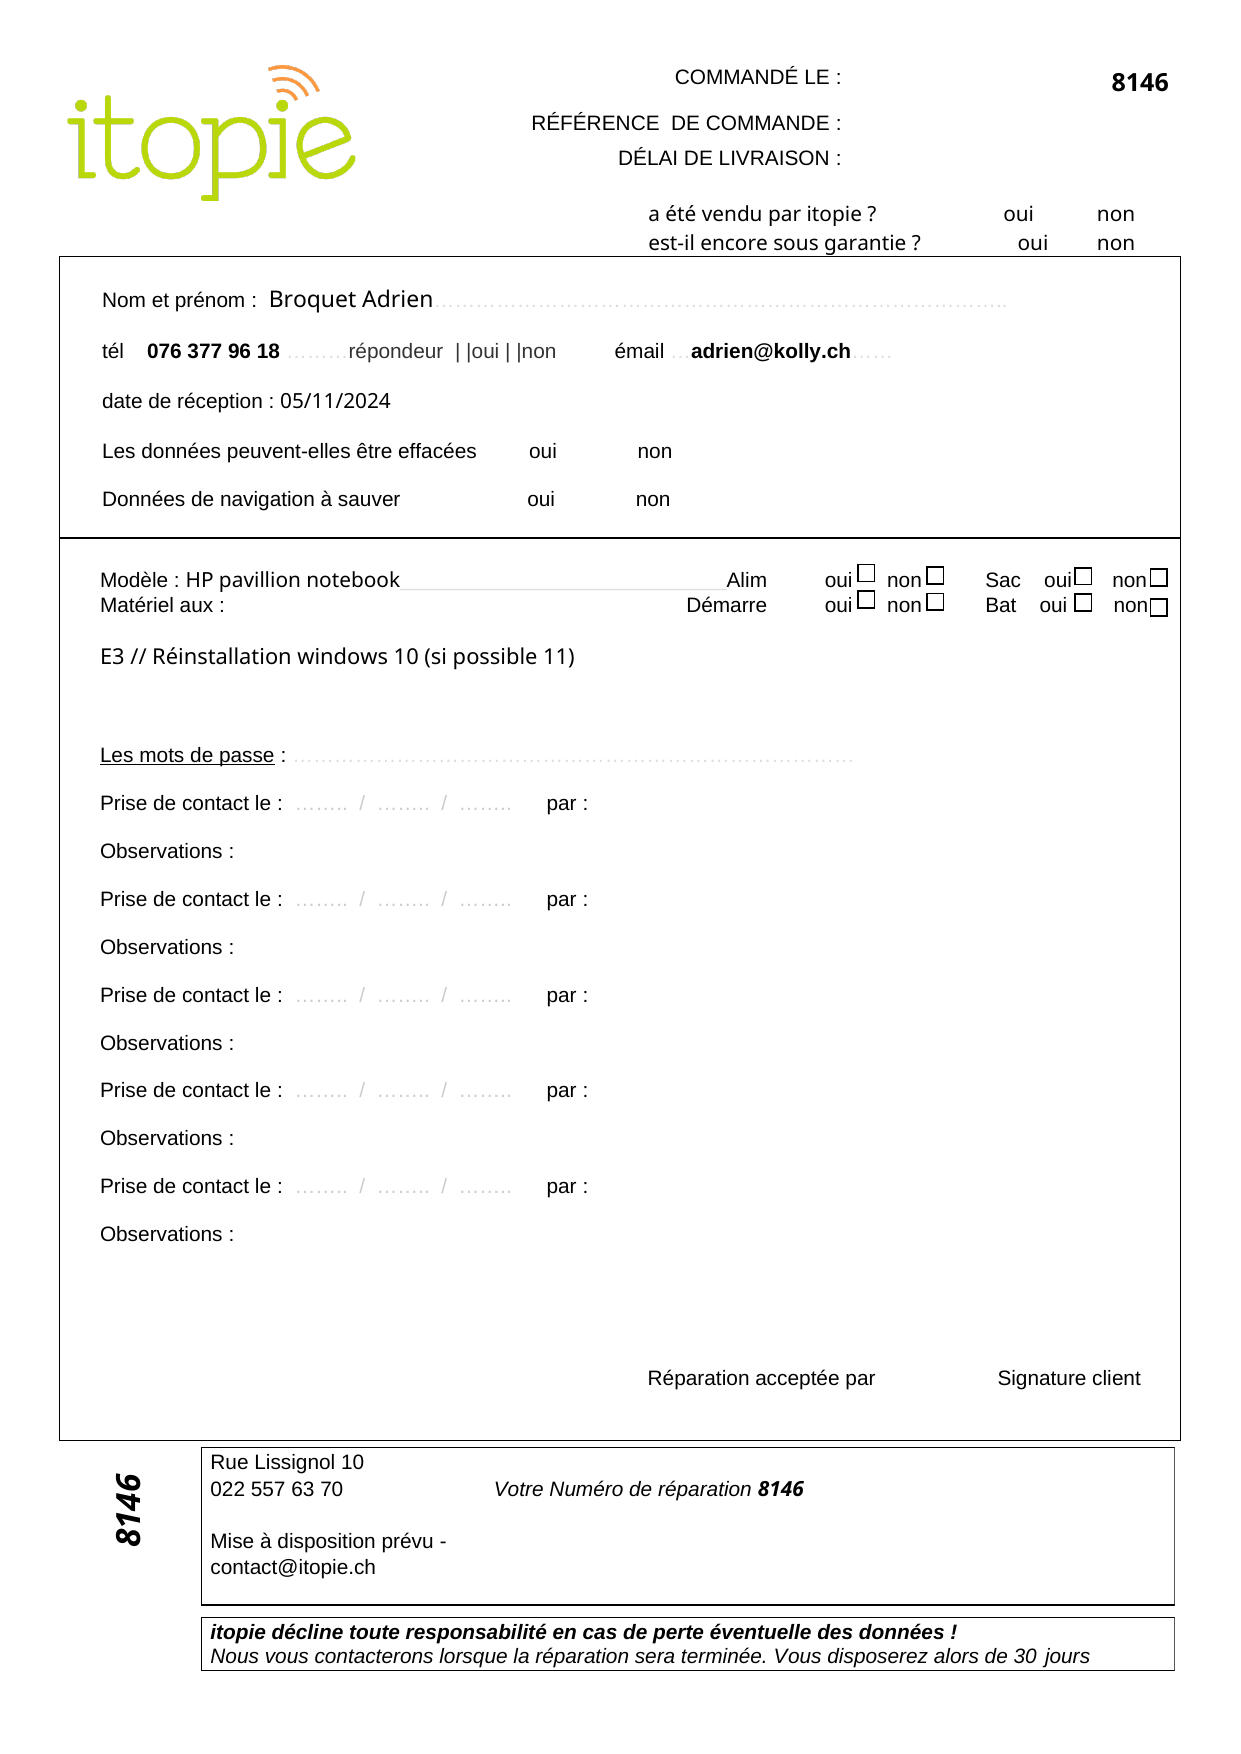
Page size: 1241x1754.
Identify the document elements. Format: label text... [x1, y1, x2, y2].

table_header 8146 [59, 1441, 195, 1677]
text tél 076 377 96 18 ………répondeur | |oui | |non émail …adrien@kolly.ch…… [60, 335, 1180, 362]
text Prise de contact le : …….. / …….. / …….. par : [60, 1075, 1180, 1102]
table_cell [847, 140, 1180, 175]
table_cell DÉLAI DE LIVRAISON : [490, 140, 847, 175]
text Modèle : HP pavillion notebook Alim oui non Sac oui non [60, 562, 856, 590]
text E3 // Réinstallation windows 10 (si possible 11) [60, 638, 1180, 671]
text Observations : [60, 1027, 1180, 1054]
table_cell [847, 105, 1180, 140]
picture [67, 65, 356, 201]
text date de réception : 05/11/2024 [60, 383, 1180, 415]
table_cell RÉFÉRENCE DE COMMANDE : [490, 105, 847, 140]
text Modèle : HP pavillion notebook Alim oui non Sac oui non [948, 562, 1180, 590]
text a été vendu par itopie ? oui non [59, 199, 1181, 228]
table_header 8146 [847, 59, 1180, 104]
text est-il encore sous garantie ? oui non [59, 228, 1181, 256]
text Données de navigation à sauver oui non [60, 484, 1180, 511]
table_header Rue Lissignol 10 022 557 63 70 Votre Numéro de réparation 8146 Mise à disposition prévu - contact@itopie.ch [195, 1441, 1180, 1611]
text Observations : [60, 1219, 1180, 1246]
text Modèle : HP pavillion notebook Alim oui non Sac oui non [879, 562, 925, 590]
table_cell itopie décline toute responsabilité en cas de perte éventuelle des données ! Nous vous contacterons lorsque la réparation sera terminée. Vous disposerez alors de 30 jours [195, 1611, 1180, 1677]
text Observations : [60, 836, 1180, 863]
table_header COMMANDÉ LE : [490, 59, 847, 104]
text Prise de contact le : …….. / …….. / …….. par : [60, 788, 1180, 815]
text Matériel aux : Démarre oui non Bat oui non [60, 590, 1180, 617]
text Les mots de passe : ……………………………………………………………………… [60, 740, 1180, 767]
text Observations : [60, 1123, 1180, 1150]
text Les données peuvent-elles être effacées oui non [60, 436, 1180, 463]
text Prise de contact le : …….. / …….. / …….. par : [60, 979, 1180, 1006]
text Prise de contact le : …….. / …….. / …….. par : [60, 1171, 1180, 1198]
text Prise de contact le : …….. / …….. / …….. par : [60, 883, 1180, 911]
text Nom et prénom : Broquet Adrien……………………………………………………………………….. [60, 280, 1180, 314]
text Observations : [60, 931, 1180, 958]
text Réparation acceptée par Signature client [60, 1363, 1180, 1390]
